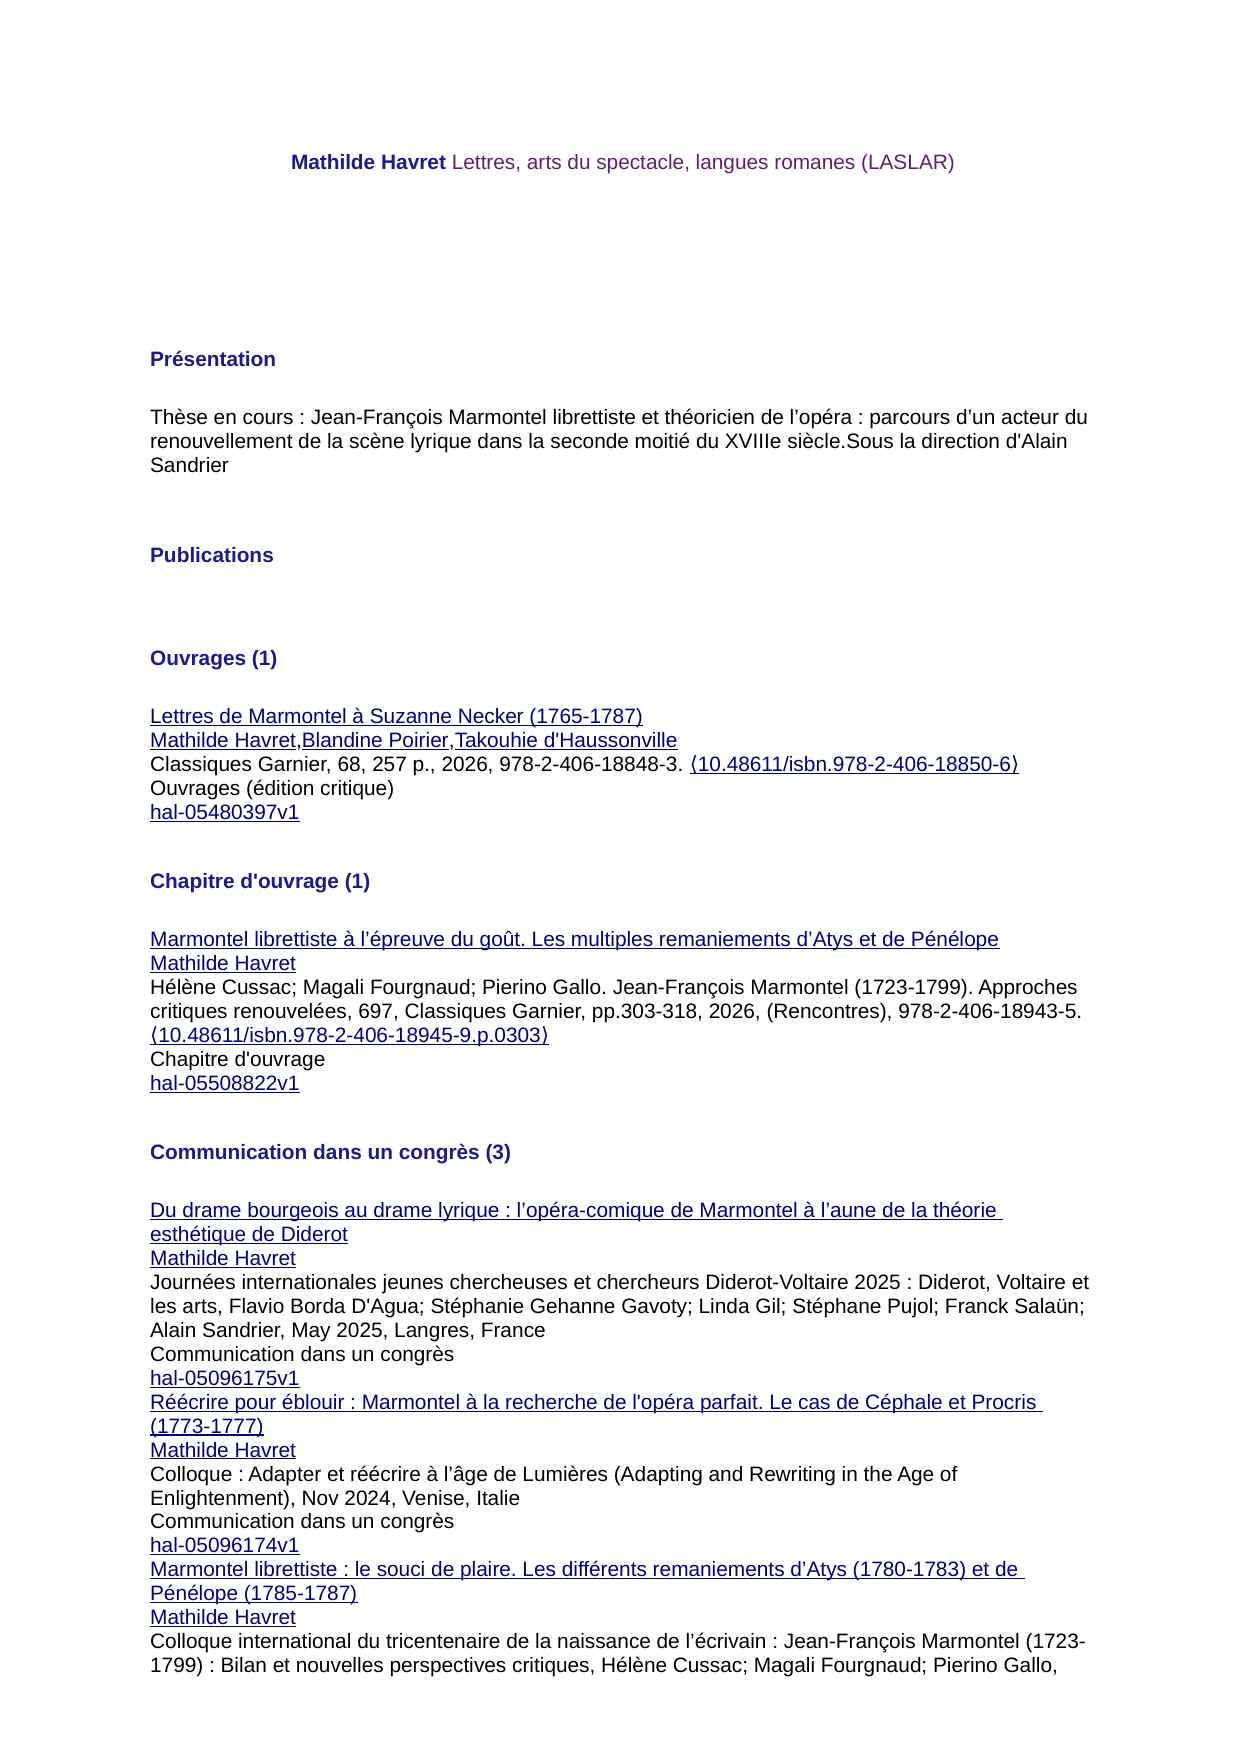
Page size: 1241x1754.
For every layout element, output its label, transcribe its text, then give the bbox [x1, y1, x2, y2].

table_cell Réécrire pour éblouir : Marmontel à la recherche de l'opéra parfait. Le cas de Céphale et Procris (1773-1777) Mathilde Havret Colloque : Adapter et réécrire à l’âge de Lumières (Adapting and Rewriting in the Age of Enlightenment), Nov 2024, Venise, Italie Communication dans un congrès hal-05096174v1 [150, 1390, 1090, 1557]
table_header Marmontel librettiste à l’épreuve du goût. Les multiples remaniements d’Atys et de Pénélope Mathilde Havret Hélène Cussac; Magali Fourgnaud; Pierino Gallo. Jean-François Marmontel (1723-1799). Approches critiques renouvelées, 697, Classiques Garnier, pp.303-318, 2026, (Rencontres), 978-2-406-18943-5. ⟨10.48611/isbn.978-2-406-18945-9.p.0303⟩ Chapitre d'ouvrage hal-05508822v1 [150, 927, 1090, 1095]
subtitle Présentation [150, 347, 1090, 371]
table_header Du drame bourgeois au drame lyrique : l’opéra-comique de Marmontel à l’aune de la théorie esthétique de Diderot Mathilde Havret Journées internationales jeunes chercheuses et chercheurs Diderot-Voltaire 2025 : Diderot, Voltaire et les arts, Flavio Borda D'Agua; Stéphanie Gehanne Gavoty; Linda Gil; Stéphane Pujol; Franck Salaün; Alain Sandrier, May 2025, Langres, France Communication dans un congrès hal-05096175v1 [150, 1198, 1090, 1389]
subtitle Communication dans un congrès (3) [150, 1139, 1090, 1163]
table_header Lettres de Marmontel à Suzanne Necker (1765-1787) Mathilde Havret,Blandine Poirier,Takouhie d'Haussonville Classiques Garnier, 68, 257 p., 2026, 978-2-406-18848-3. ⟨10.48611/isbn.978-2-406-18850-6⟩ Ouvrages (édition critique) hal-05480397v1 [150, 704, 1090, 824]
subtitle Ouvrages (1) [150, 646, 1090, 670]
subtitle Publications [150, 543, 1090, 567]
table_cell Marmontel librettiste : le souci de plaire. Les différents remaniements d’Atys (1780-1783) et de Pénélope (1785-1787) Mathilde Havret Colloque international du tricentenaire de la naissance de l’écrivain : Jean-François Marmontel (1723-1799) : Bilan et nouvelles perspectives critiques, Hélène Cussac; Magali Fourgnaud; Pierino Gallo, [150, 1557, 1090, 1677]
text Thèse en cours : Jean-François Marmontel librettiste et théoricien de l’opéra : parcours d’un acteur du renouvellement de la scène lyrique dans la seconde moitié du XVIIIe siècle.Sous la direction d'Alain Sandrier [150, 405, 1090, 477]
subtitle Mathilde Havret Lettres, arts du spectacle, langues romanes (LASLAR) [150, 150, 1090, 174]
subtitle Chapitre d'ouvrage (1) [150, 869, 1090, 893]
